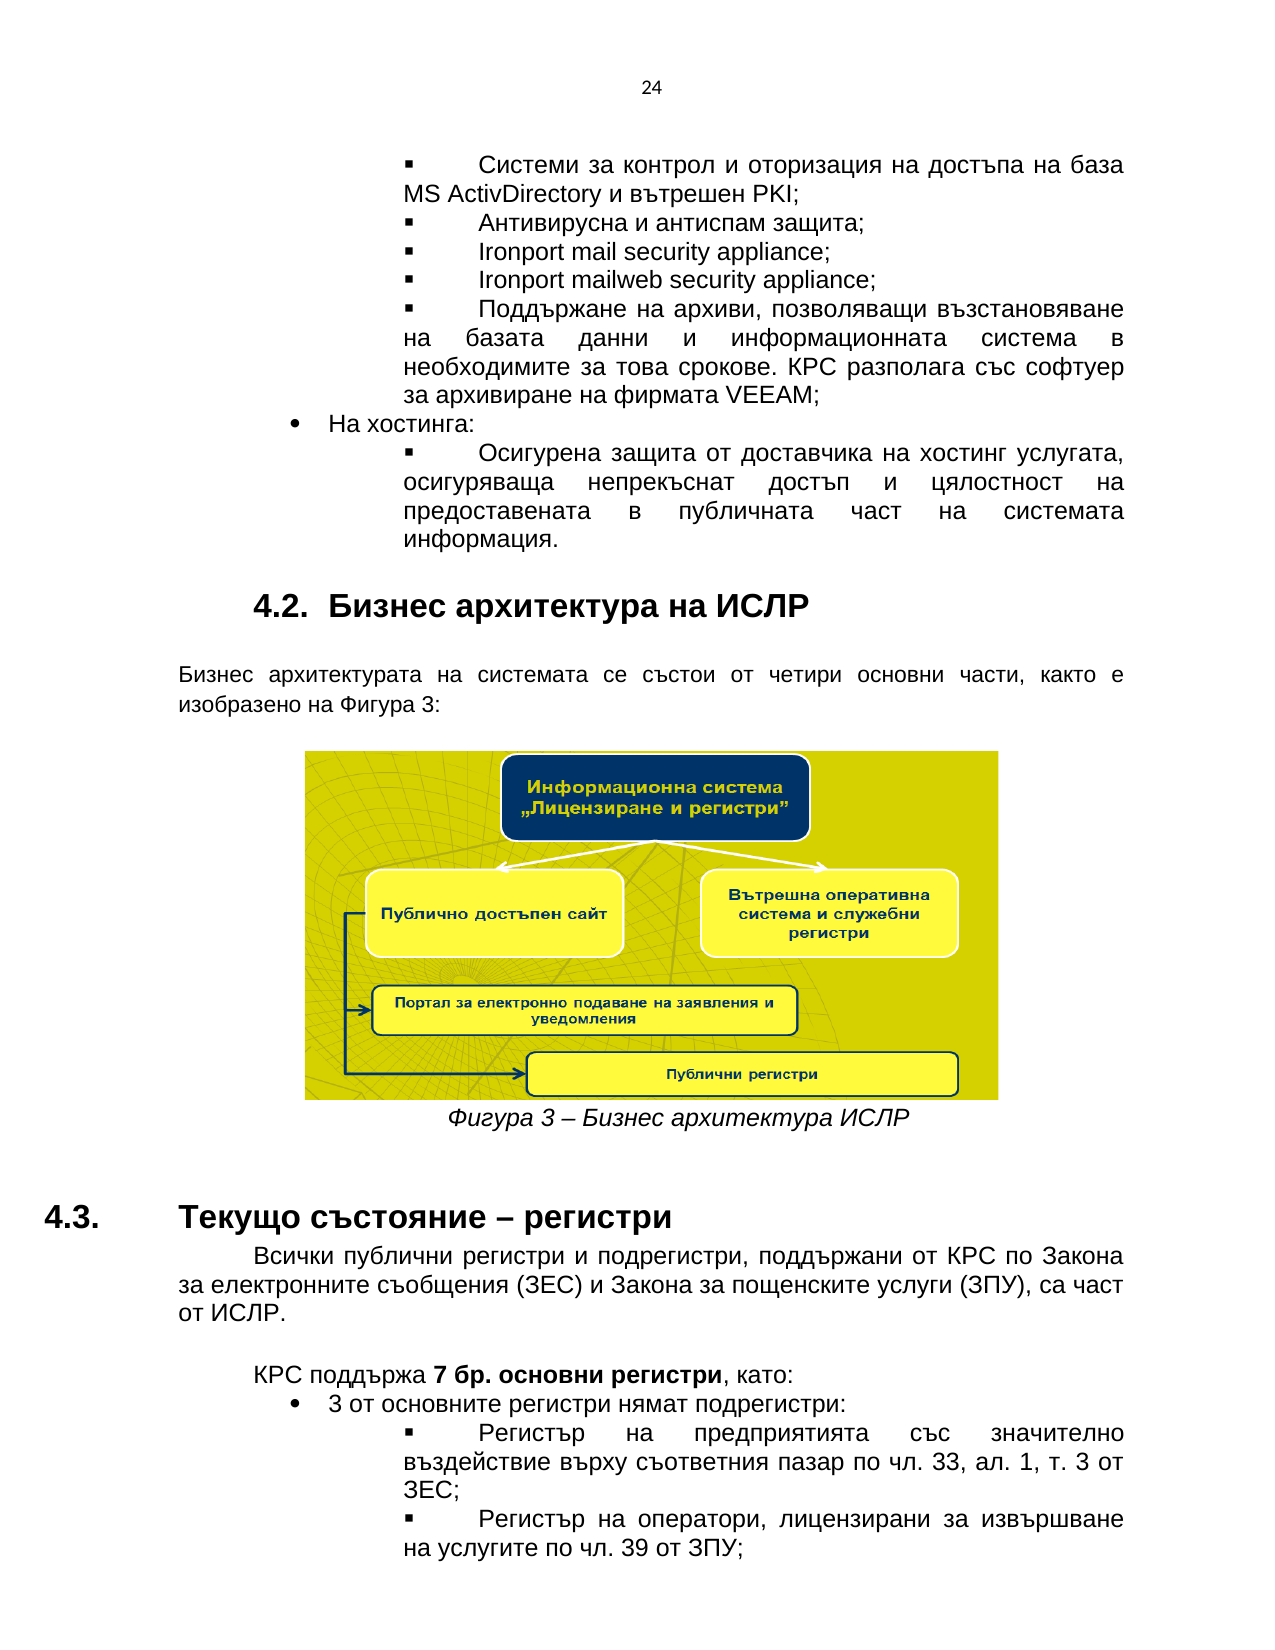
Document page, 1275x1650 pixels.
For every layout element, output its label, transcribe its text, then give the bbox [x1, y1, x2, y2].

list Антивирусна и антиспам защита; [403, 208, 1125, 236]
list Осигурена защита от доставчика на хостинг услугата, осигуряваща непрекъснат достъп и цялостност на предоставената в публичната част на системата информация. [403, 438, 1125, 553]
text КРС поддържа 7 бр. основни регистри, като: [178, 1360, 1125, 1389]
text Бизнес архитектурата на системата се състои от четири основни части, както е изобразено на Фигура 3: [178, 661, 1125, 717]
list Ironport mailweb security appliance; [403, 265, 1125, 294]
list Поддържане на архиви, позволяващи възстановяване на базата данни и информационната система в необходимите за това срокове. КРС разполага със софтуер за архивиране на фирмата VEEАM; [403, 294, 1125, 409]
list Регистър на оператори, лицензирани за извършване на услугите по чл. 39 от ЗПУ; [403, 1504, 1125, 1562]
list Ironport mail security appliance; [403, 236, 1125, 265]
text Фигура 3 – Бизнес архитектура ИСЛР [178, 1103, 1125, 1132]
list На хостинга: [291, 409, 1125, 438]
subtitle Бизнес архитектура на ИСЛР [253, 586, 1125, 624]
text Всички публични регистри и подрегистри, поддържани от КРС по Закона за електронните съобщения (ЗЕС) и Закона за пощенските услуги (ЗПУ), са част от ИСЛР. [178, 1241, 1125, 1327]
subtitle Текущо състояние – регистри [44, 1197, 1125, 1235]
list Регистър на предприятията със значително въздействие върху съответния пазар по чл. 33, ал. 1, т. 3 от ЗЕС; [403, 1418, 1125, 1504]
list 3 от основните регистри нямат подрегистри: [291, 1389, 1125, 1418]
list Системи за контрол и оторизация на достъпа на база MS ActivDirectory и вътрешен PKI; [403, 150, 1125, 208]
